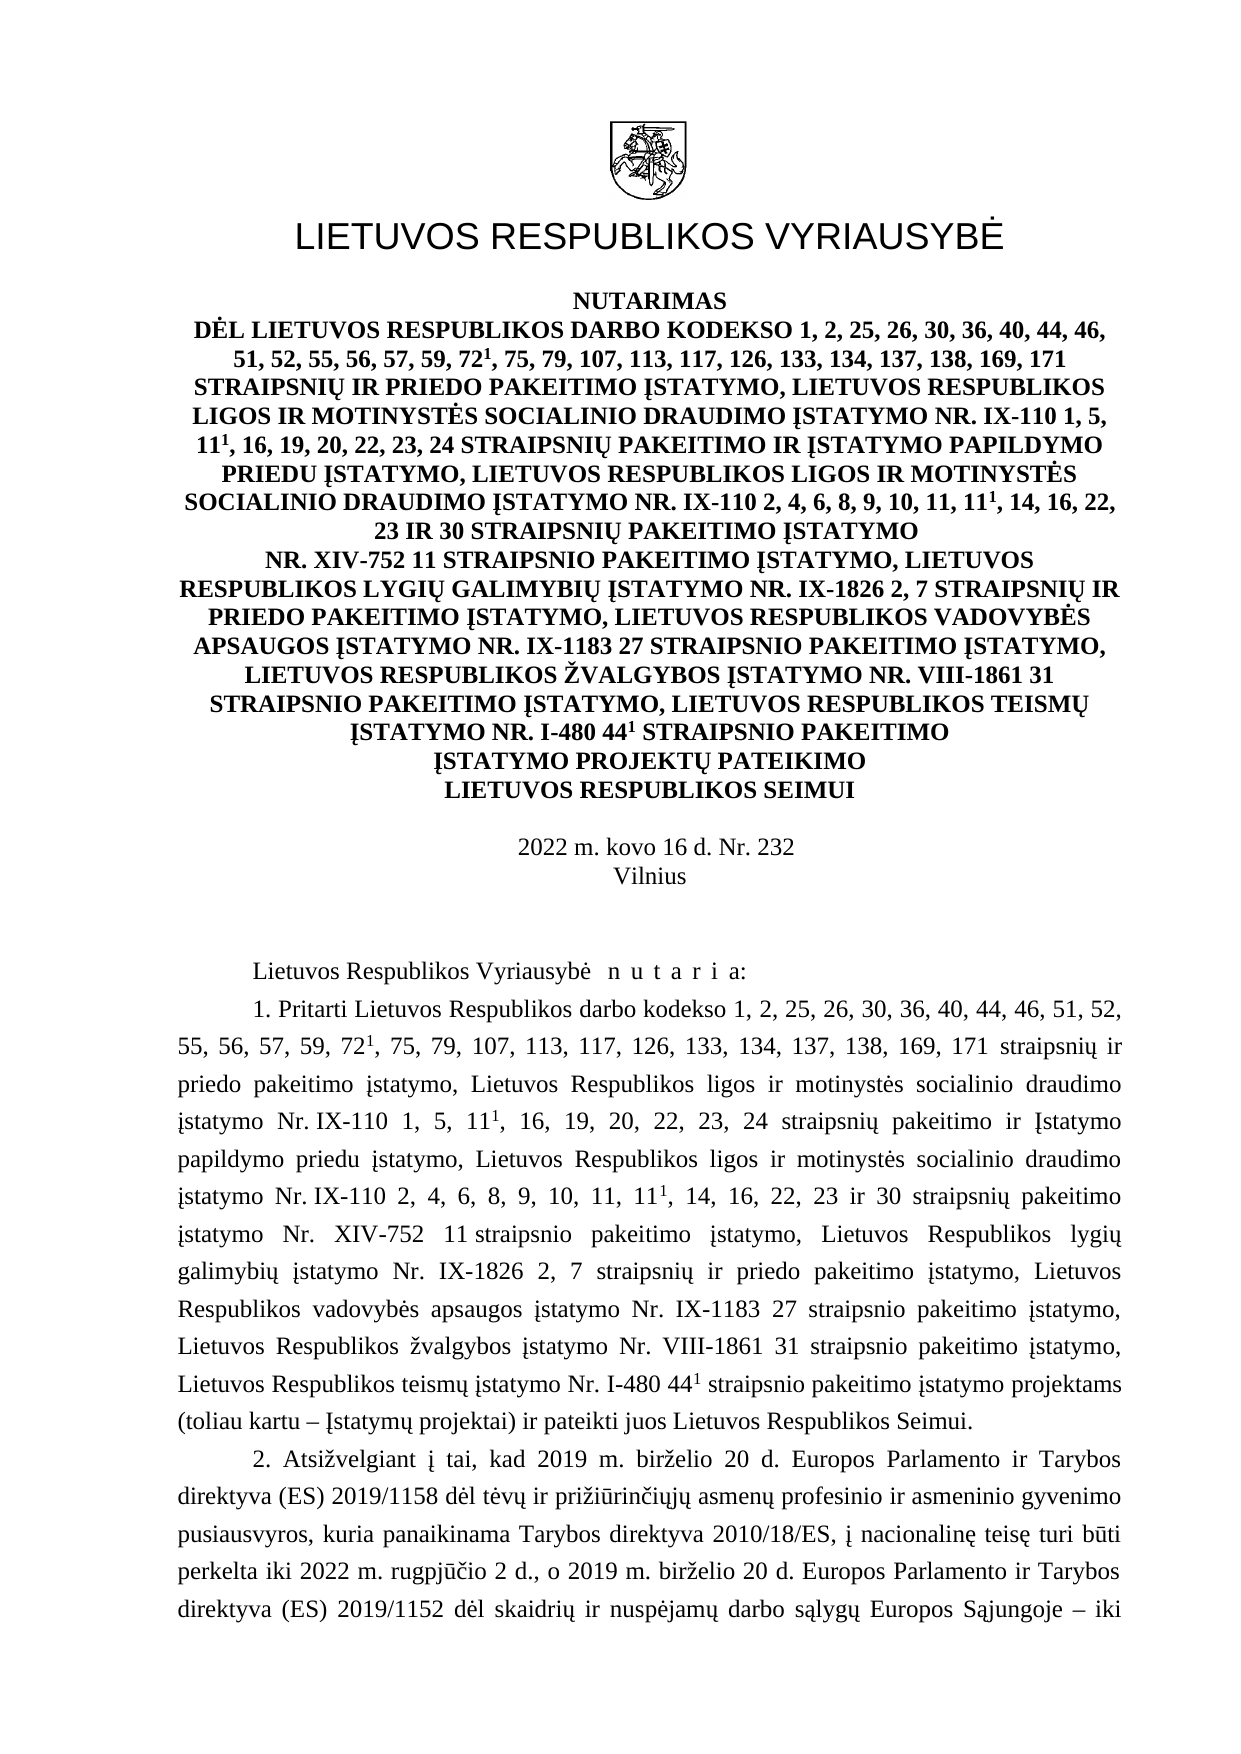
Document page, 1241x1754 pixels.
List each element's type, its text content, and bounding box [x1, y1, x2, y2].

text NR. XIV-752 11 STRAIPSNIO PAKEITIMO ĮSTATYMO, LIETUVOS RESPUBLIKOS LYGIŲ GALIMYBIŲ ĮSTATYMO NR. IX-1826 2, 7 STRAIPSNIŲ IR PRIEDO PAKEITIMO ĮSTATYMO, LIETUVOS RESPUBLIKOS VADOVYBĖS APSAUGOS ĮSTATYMO NR. IX-1183 27 STRAIPSNIO PAKEITIMO ĮSTATYMO, LIETUVOS RESPUBLIKOS ŽVALGYBOS ĮSTATYMO NR. VIII-1861 31 STRAIPSNIO PAKEITIMO ĮSTATYMO, LIETUVOS RESPUBLIKOS TEISMŲ ĮSTATYMO NR. I-480 441 STRAIPSNIO PAKEITIMO [177, 545, 1122, 746]
text Lietuvos Respublikos Vyriausybė [177, 214, 1122, 257]
text DĖL LIETUVOS RESPUBLIKOS DARBO KODEKSO 1, 2, 25, 26, 30, 36, 40, 44, 46, 51, 52, 55, 56, 57, 59, 721, 75, 79, 107, 113, 117, 126, 133, 134, 137, 138, 169, 171 STRAIPSNIŲ IR PRIEDO PAKEITIMO ĮSTATYMO, LIETUVOS RESPUBLIKOS LIGOS IR MOTINYSTĖS SOCIALINIO DRAUDIMO ĮSTATYMO NR. IX-110 1, 5, 111, 16, 19, 20, 22, 23, 24 STRAIPSNIŲ PAKEITIMO IR ĮSTATYMO PAPILDYMO PRIEDU ĮSTATYMO, LIETUVOS RESPUBLIKOS LIGOS IR MOTINYSTĖS SOCIALINIO DRAUDIMO ĮSTATYMO NR. IX-110 2, 4, 6, 8, 9, 10, 11, 111, 14, 16, 22, 23 IR 30 STRAIPSNIŲ PAKEITIMO ĮSTATYMO [177, 315, 1122, 545]
text ĮSTATYMO PROJEKTŲ PATEIKIMO [177, 746, 1122, 775]
text LIETUVOS RESPUBLIKOS SEIMUI [177, 775, 1122, 804]
text Vilnius [177, 861, 1122, 890]
text nutarimas [177, 286, 1122, 315]
text Lietuvos Respublikos Vyriausybė nutaria: [177, 947, 1122, 985]
text 1. Pritarti Lietuvos Respublikos darbo kodekso 1, 2, 25, 26, 30, 36, 40, 44, 46, 51, 52, 55, 56, 57, 59, 721, 75, 79, 107, 113, 117, 126, 133, 134, 137, 138, 169, 171 straipsnių ir priedo pakeitimo įstatymo, Lietuvos Respublikos ligos ir motinystės socialinio draudimo įstatymo Nr. IX-110 1, 5, 111, 16, 19, 20, 22, 23, 24 straipsnių pakeitimo ir Įstatymo papildymo priedu įstatymo, Lietuvos Respublikos ligos ir motinystės socialinio draudimo įstatymo Nr. IX-110 2, 4, 6, 8, 9, 10, 11, 111, 14, 16, 22, 23 ir 30 straipsnių pakeitimo įstatymo Nr. XIV-752 11 straipsnio pakeitimo įstatymo, Lietuvos Respublikos lygių galimybių įstatymo Nr. IX-1826 2, 7 straipsnių ir priedo pakeitimo įstatymo, Lietuvos Respublikos vadovybės apsaugos įstatymo Nr. IX-1183 27 straipsnio pakeitimo įstatymo, Lietuvos Respublikos žvalgybos įstatymo Nr. VIII-1861 31 straipsnio pakeitimo įstatymo, Lietuvos Respublikos teismų įstatymo Nr. I-480 441 straipsnio pakeitimo įstatymo projektams (toliau kartu – Įstatymų projektai) ir pateikti juos Lietuvos Respublikos Seimui. [177, 985, 1122, 1435]
text 2. Atsižvelgiant į tai, kad 2019 m. birželio 20 d. Europos Parlamento ir Tarybos direktyva (ES) 2019/1158 dėl tėvų ir prižiūrinčiųjų asmenų profesinio ir asmeninio gyvenimo pusiausvyros, kuria panaikinama Tarybos direktyva 2010/18/ES, į nacionalinę teisę turi būti perkelta iki 2022 m. rugpjūčio 2 d., o 2019 m. birželio 20 d. Europos Parlamento ir Tarybos direktyva (ES) 2019/1152 dėl skaidrių ir nuspėjamų darbo sąlygų Europos Sąjungoje – iki [177, 1435, 1122, 1622]
text 2022 m. kovo 16 d. Nr. 232 [177, 832, 1122, 861]
